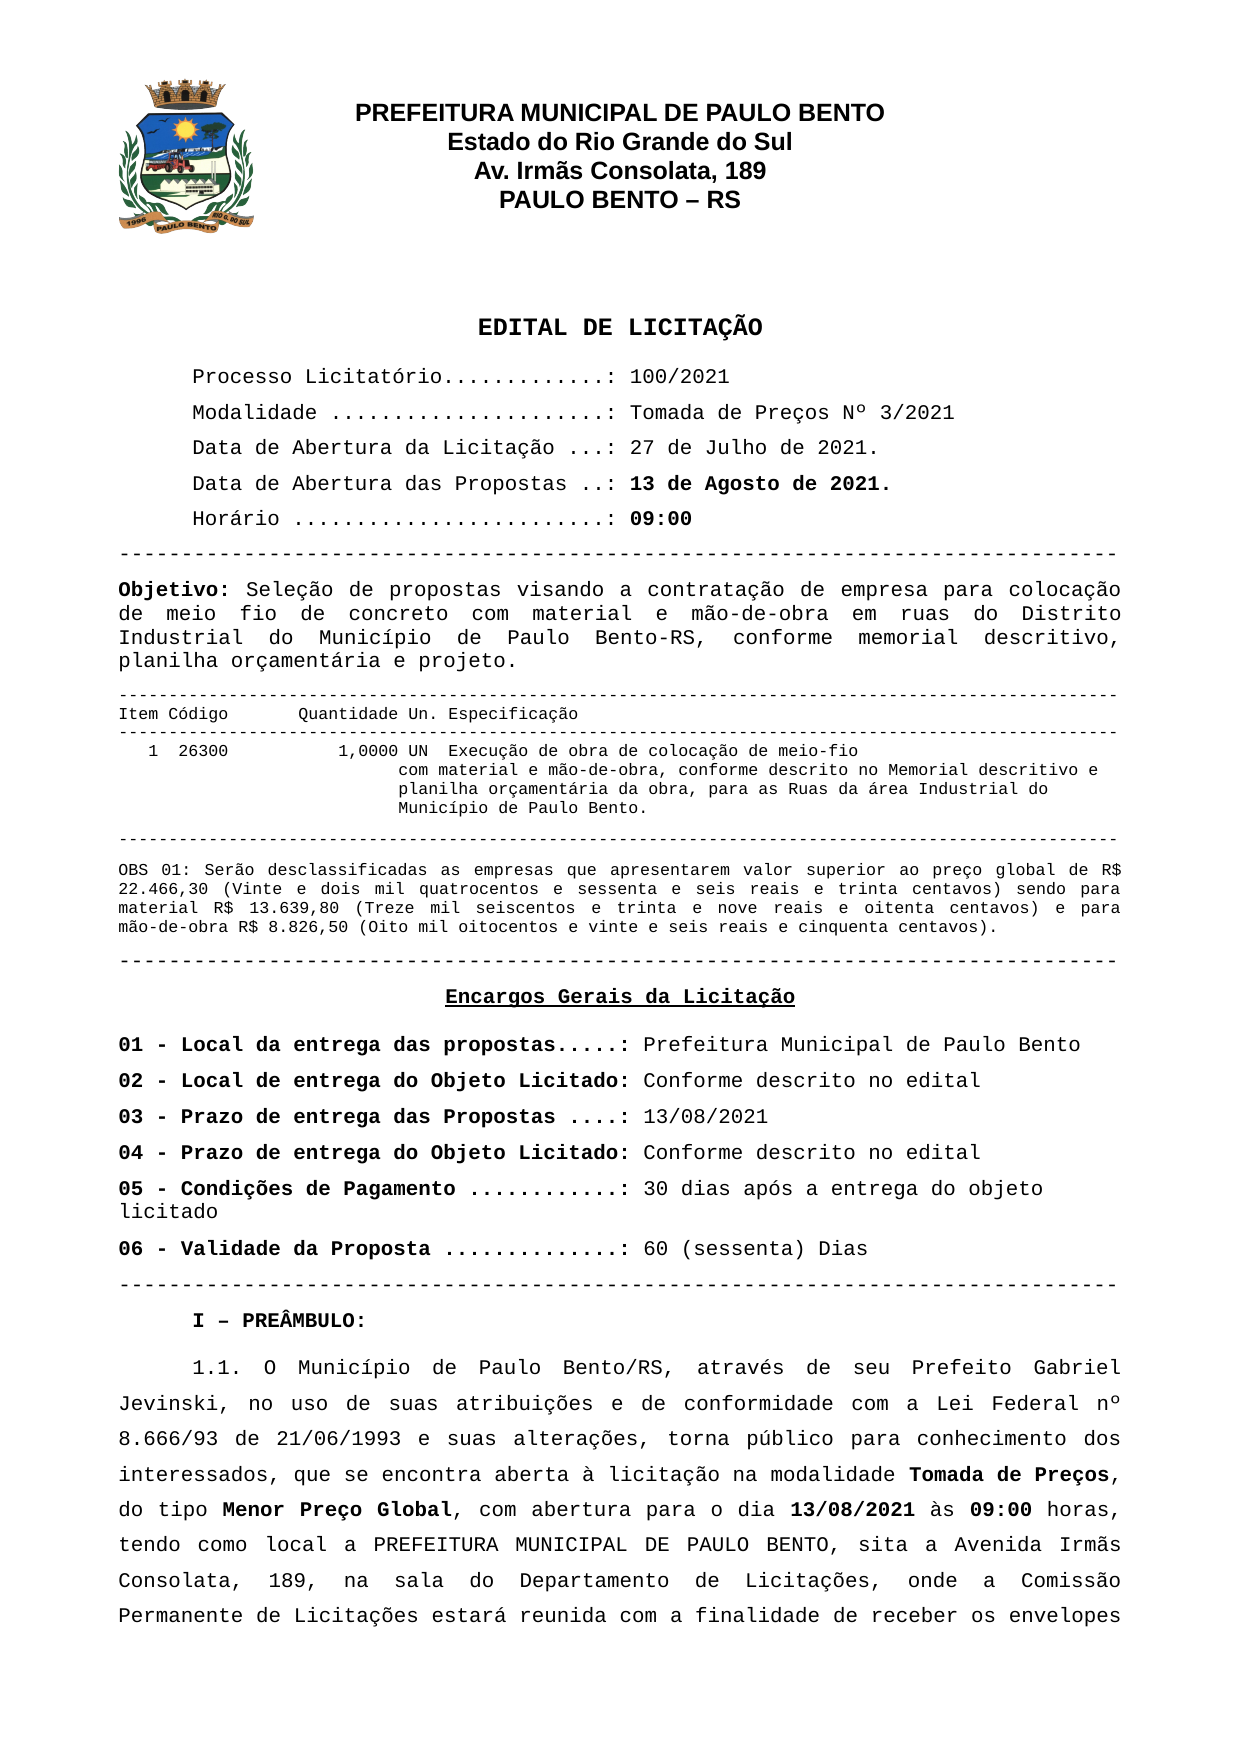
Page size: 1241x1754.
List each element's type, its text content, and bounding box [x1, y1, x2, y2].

text Data de Abertura da Licitação ...: 27 de Julho de 2021. [118, 437, 1122, 461]
text Modalidade ......................: Tomada de Preços Nº 3/2021 [118, 402, 1122, 425]
text Horário .........................: 09:00 [118, 508, 1122, 532]
text Encargos Gerais da Licitação [118, 986, 1122, 1009]
text 06 - Validade da Proposta ..............: 60 (sessenta) Dias [118, 1237, 1122, 1261]
text -------------------------------------------------------------------------------- [118, 1273, 1122, 1297]
text EDITAL DE LICITAÇÃO [118, 314, 1122, 343]
text OBS 01: Serão desclassificadas as empresas que apresentarem valor superior ao preço global de R$ 22.466,30 (Vinte e dois mil quatrocentos e sessenta e seis reais e trinta centavos) sendo para material R$ 13.639,80 (Treze mil seiscentos e trinta e nove reais e oitenta centavos) e para mão-de-obra R$ 8.826,50 (Oito mil oitocentos e vinte e seis reais e cinquenta centavos). [118, 862, 1122, 937]
text -------------------------------------------------------------------------------- [118, 543, 1122, 567]
text 05 - Condições de Pagamento ............: 30 dias após a entrega do objeto licitado [118, 1178, 1122, 1225]
text 01 - Local da entrega das propostas.....: Prefeitura Municipal de Paulo Bento [118, 1034, 1122, 1057]
text ---------------------------------------------------------------------------------------------------- [118, 831, 1122, 849]
text ---------------------------------------------------------------------------------------------------- Item Código Quantidade Un. Especificação ---------------------------------------------------------------------------------------------------- 1 26300 1,0000 UN Execução de obra de colocação de meio-fio com material e mão-de-obra, conforme descrito no Memorial descritivo e planilha orçamentária da obra, para as Ruas da área Industrial do Município de Paulo Bento. [118, 686, 1122, 818]
text Processo Licitatório.............: 100/2021 [118, 366, 1122, 390]
text Data de Abertura das Propostas ..: 13 de Agosto de 2021. [118, 472, 1122, 496]
text 1.1. O Município de Paulo Bento/RS, através de seu Prefeito Gabriel Jevinski, no uso de suas atribuições e de conformidade com a Lei Federal nº 8.666/93 de 21/06/1993 e suas alterações, torna público para conhecimento dos interessados, que se encontra aberta à licitação na modalidade Tomada de Preços, do tipo Menor Preço Global, com abertura para o dia 13/08/2021 às 09:00 horas, tendo como local a PREFEITURA MUNICIPAL DE PAULO BENTO, sita a Avenida Irmãs Consolata, 189, na sala do Departamento de Licitações, onde a Comissão Permanente de Licitações estará reunida com a finalidade de receber os envelopes [118, 1357, 1122, 1629]
text 04 - Prazo de entrega do Objeto Licitado: Conforme descrito no edital [118, 1142, 1122, 1165]
text 03 - Prazo de entrega das Propostas ....: 13/08/2021 [118, 1106, 1122, 1129]
text Objetivo: Seleção de propostas visando a contratação de empresa para colocação de meio fio de concreto com material e mão-de-obra em ruas do Distrito Industrial do Município de Paulo Bento-RS, conforme memorial descritivo, planilha orçamentária e projeto. [118, 579, 1122, 674]
text 02 - Local de entrega do Objeto Licitado: Conforme descrito no edital [118, 1070, 1122, 1093]
text -------------------------------------------------------------------------------- [118, 950, 1122, 973]
text I – PREÂMBULO: [118, 1309, 1122, 1333]
